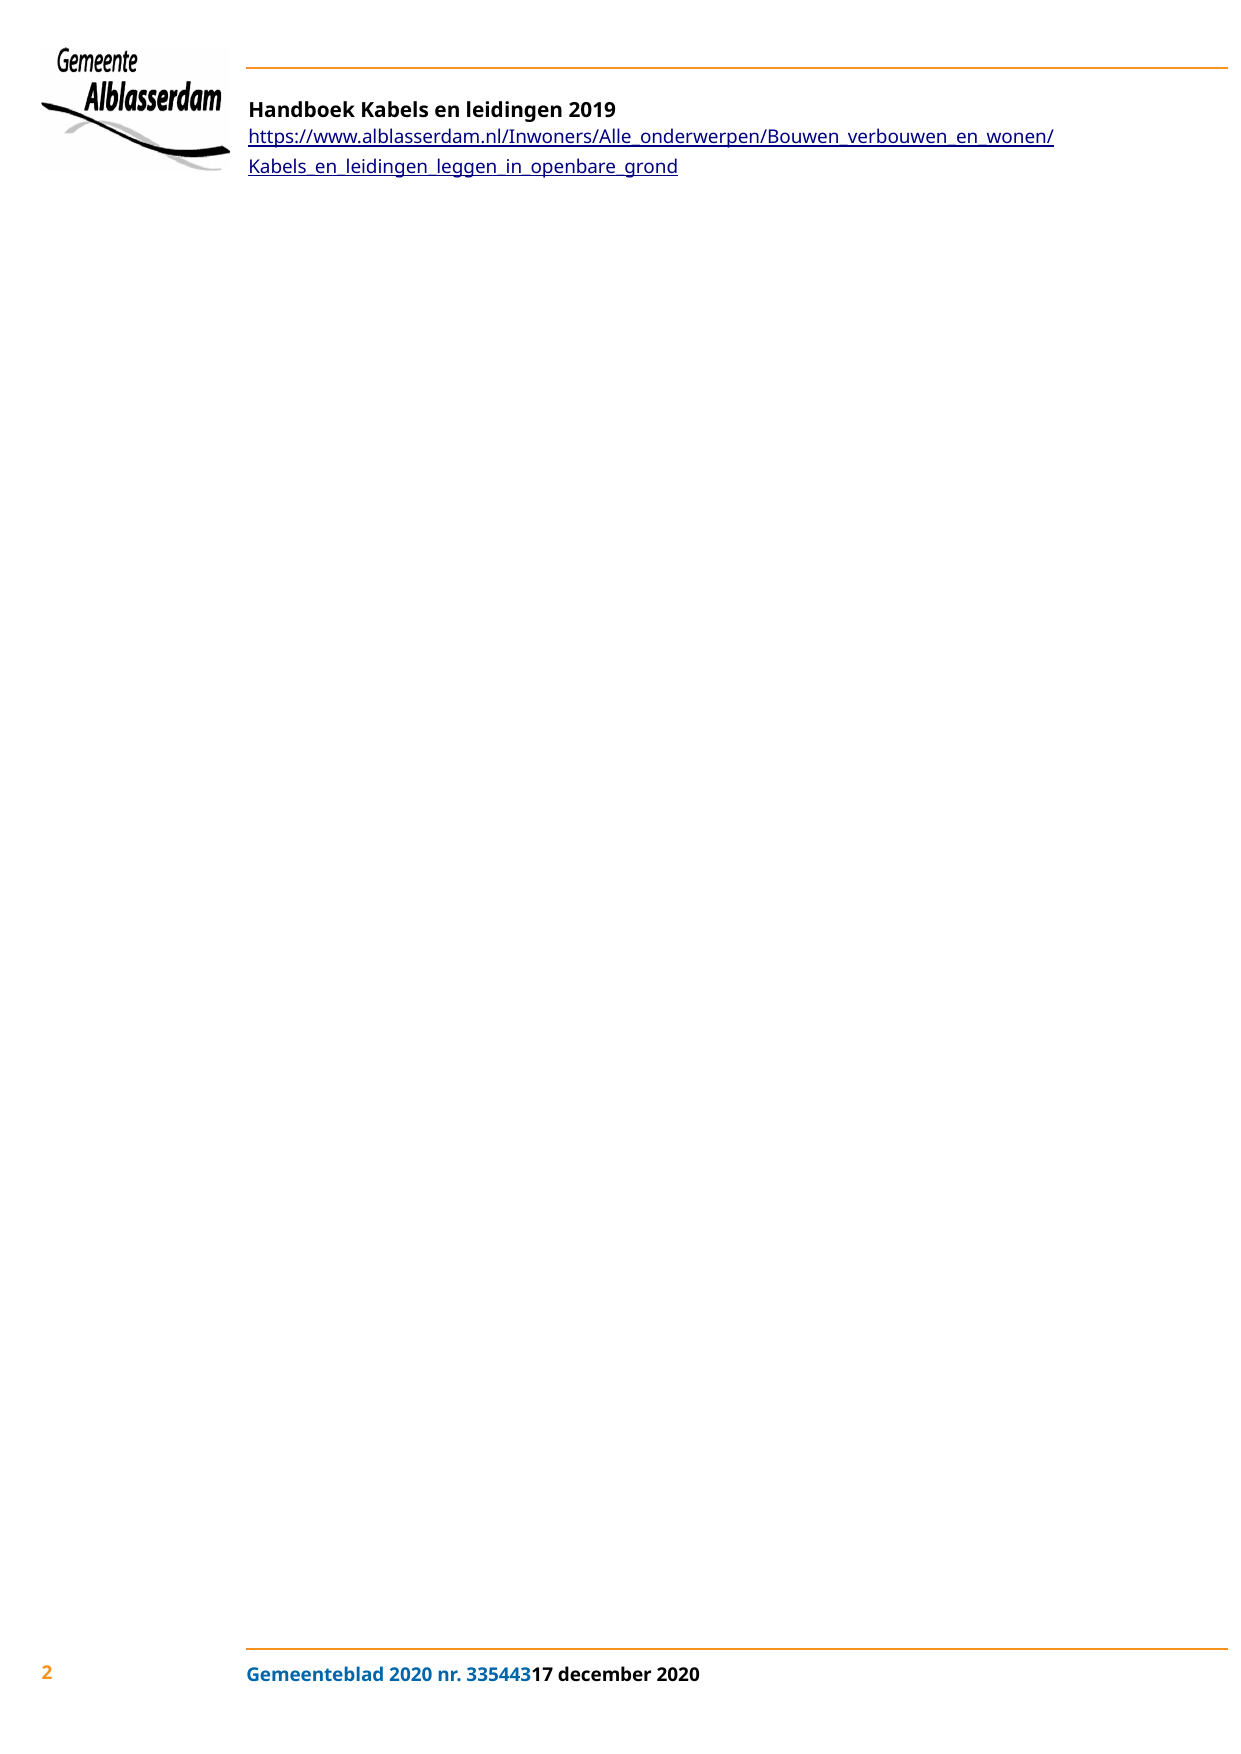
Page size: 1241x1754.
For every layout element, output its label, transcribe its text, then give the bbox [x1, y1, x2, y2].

text https://www.alblasserdam.nl/Inwoners/Alle_onderwerpen/Bouwen_verbouwen_en_wonen/Kabels_en_leidingen_leggen_in_openbare_grond [248, 123, 1152, 179]
text Handboek Kabels en leidingen 2019 [248, 95, 1152, 123]
picture [41, 47, 231, 172]
